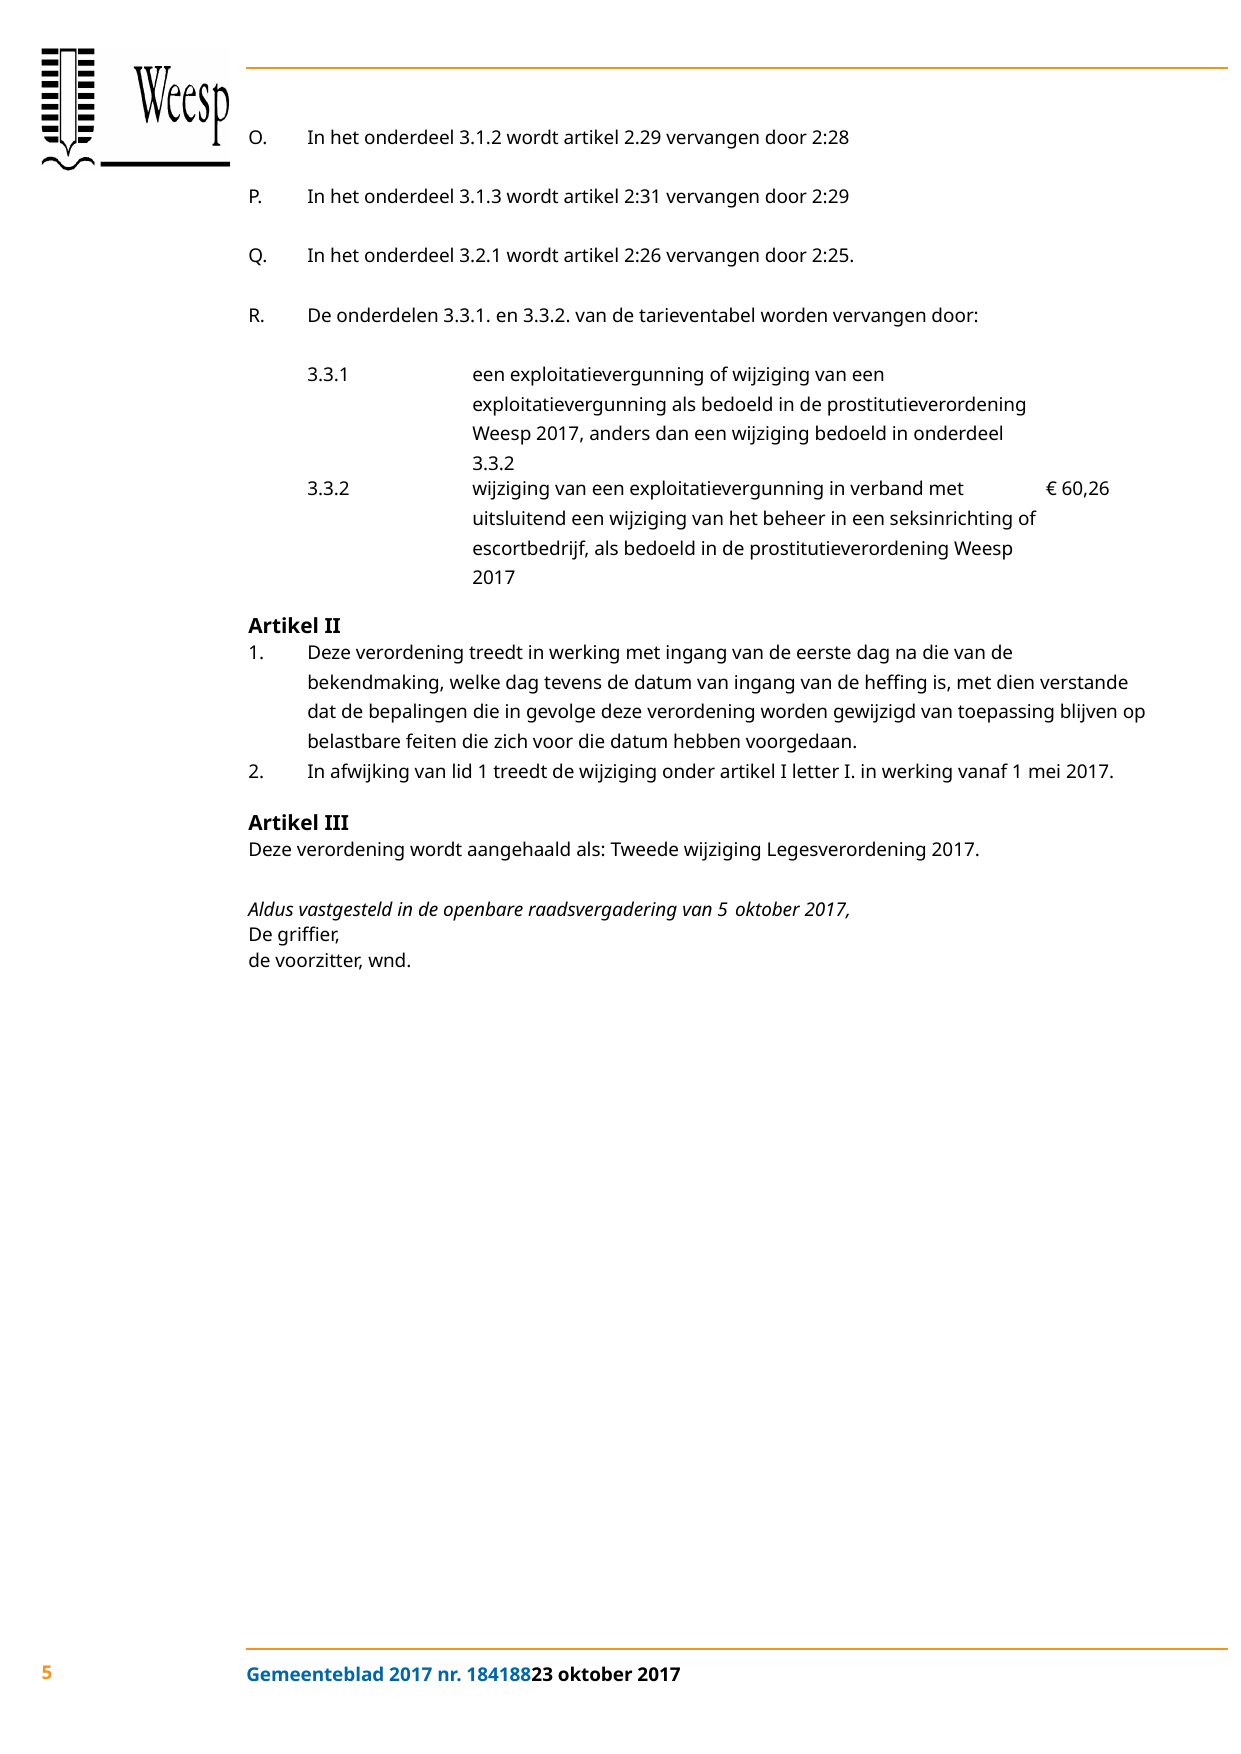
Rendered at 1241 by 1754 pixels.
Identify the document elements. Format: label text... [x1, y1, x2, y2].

list Deze verordening treedt in werking met ingang van de eerste dag na die van de bekendmaking, welke dag tevens de datum van ingang van de heffing is, met dien verstande dat de bepalingen die in gevolge deze verordening worden gewijzigd van toepassing blijven op belastbare feiten die zich voor die datum hebben voorgedaan. [248, 639, 1152, 754]
text Artikel II [248, 611, 1152, 639]
table_header een exploitatievergunning of wijziging van een exploitatievergunning als bedoeld in de prostitutieverordening Weesp 2017, anders dan een wijziging bedoeld in onderdeel 3.3.2 [472, 361, 1046, 476]
table_header [1046, 361, 1211, 476]
text de voorzitter, wnd. [248, 947, 1152, 973]
list In afwijking van lid 1 treedt de wijziging onder artikel I letter I. in werking vanaf 1 mei 2017. [248, 758, 1152, 783]
table_cell € 60,26 [1046, 476, 1211, 590]
text Artikel III [248, 808, 1152, 837]
list In het onderdeel 3.1.3 wordt artikel 2:31 vervangen door 2:29 [248, 183, 1152, 209]
list In het onderdeel 3.2.1 wordt artikel 2:26 vervangen door 2:25. [248, 243, 1152, 268]
table_cell 3.3.2 [307, 476, 472, 590]
text Aldus vastgesteld in de openbare raadsvergadering van 5 oktober 2017, [248, 896, 1152, 922]
table_header 3.3.1 [307, 361, 472, 476]
list In het onderdeel 3.1.2 wordt artikel 2.29 vervangen door 2:28 [248, 124, 1152, 150]
picture [41, 47, 231, 172]
text De griffier, [248, 922, 1152, 947]
list De onderdelen 3.3.1. en 3.3.2. van de tarieventabel worden vervangen door: [248, 302, 1152, 328]
text Deze verordening wordt aangehaald als: Tweede wijziging Legesverordening 2017. [248, 837, 1152, 862]
table_cell wijziging van een exploitatievergunning in verband met uitsluitend een wijziging van het beheer in een seksinrichting of escortbedrijf, als bedoeld in de prostitutieverordening Weesp 2017 [472, 476, 1046, 590]
